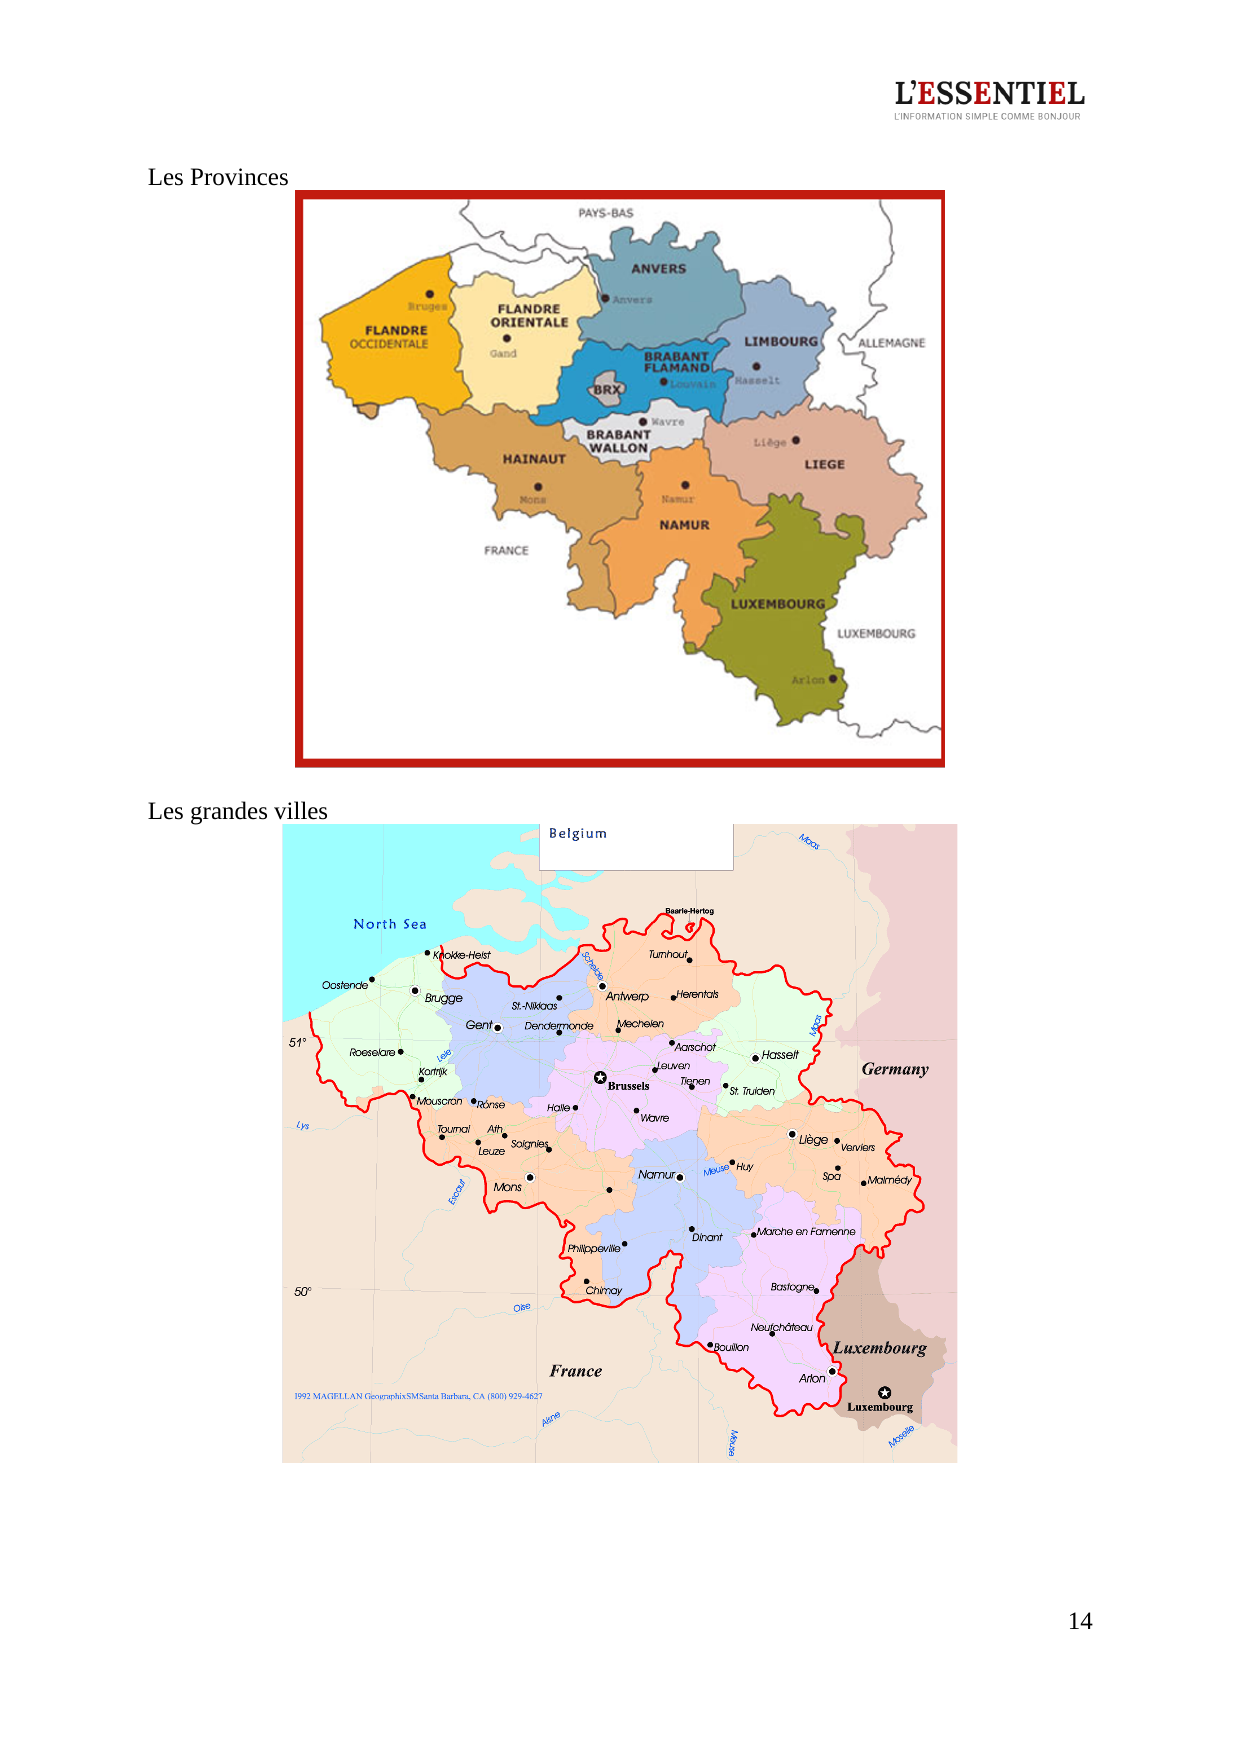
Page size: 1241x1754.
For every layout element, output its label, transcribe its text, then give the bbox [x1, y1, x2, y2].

text Les Provinces [148, 162, 1093, 191]
text Les grandes villes [148, 796, 1093, 825]
